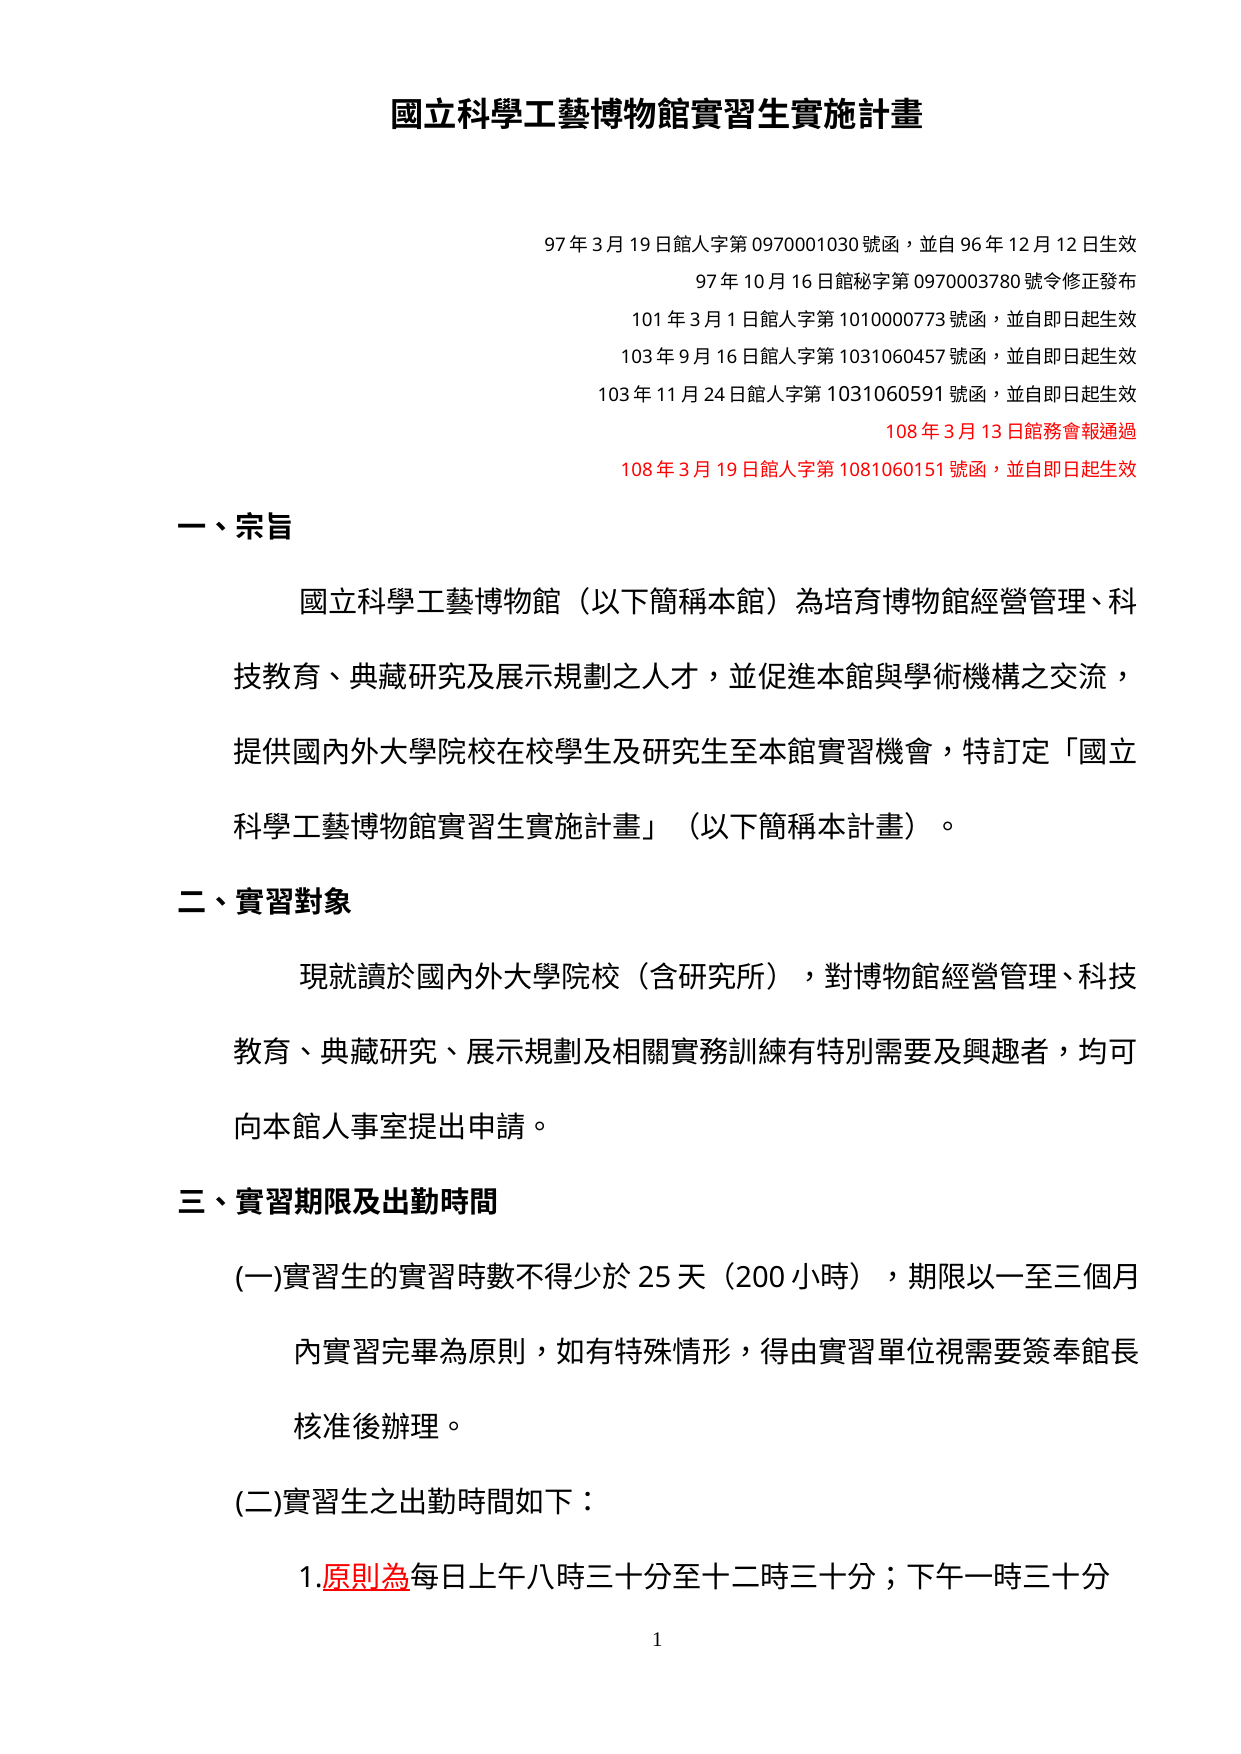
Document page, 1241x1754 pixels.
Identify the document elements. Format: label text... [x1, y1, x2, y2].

text 三、實習期限及出勤時間 [177, 1162, 1137, 1237]
text 國立科學工藝博物館（以下簡稱本館）為培育博物館經營管理、科技教育、典藏研究及展示規劃之人才，並促進本館與學術機構之交流，提供國內外大學院校在校學生及研究生至本館實習機會，特訂定「國立科學工藝博物館實習生實施計畫」（以下簡稱本計畫）。 [233, 562, 1137, 862]
text (二)實習生之出勤時間如下： [235, 1462, 1148, 1537]
text 97年3月19日館人字第0970001030號函，並自96年12月12日生效 [177, 224, 1137, 262]
text 108年3月19日館人字第1081060151號函，並自即日起生效 [177, 449, 1137, 487]
text 二、實習對象 [177, 862, 1137, 937]
text 101年3月1日館人字第1010000773號函，並自即日起生效 [177, 299, 1137, 337]
text 國立科學工藝博物館實習生實施計畫 [177, 74, 1137, 149]
text 現就讀於國內外大學院校（含研究所），對博物館經營管理、科技教育、典藏研究、展示規劃及相關實務訓練有特別需要及興趣者，均可向本館人事室提出申請。 [233, 937, 1137, 1162]
text 103年9月16日館人字第1031060457號函，並自即日起生效 [177, 337, 1137, 374]
text 103年11月24日館人字第1031060591號函，並自即日起生效 [177, 374, 1137, 412]
text 108年3月13日館務會報通過 [177, 412, 1137, 449]
text (一)實習生的實習時數不得少於25天（200小時），期限以一至三個月內實習完畢為原則，如有特殊情形，得由實習單位視需要簽奉館長核准後辦理。 [235, 1237, 1148, 1462]
text 1.原則為每日上午八時三十分至十二時三十分；下午一時三十分 [298, 1537, 1137, 1612]
text 97年10月16日館秘字第0970003780號令修正發布 [177, 262, 1137, 299]
text 一、宗旨 [177, 487, 1137, 562]
